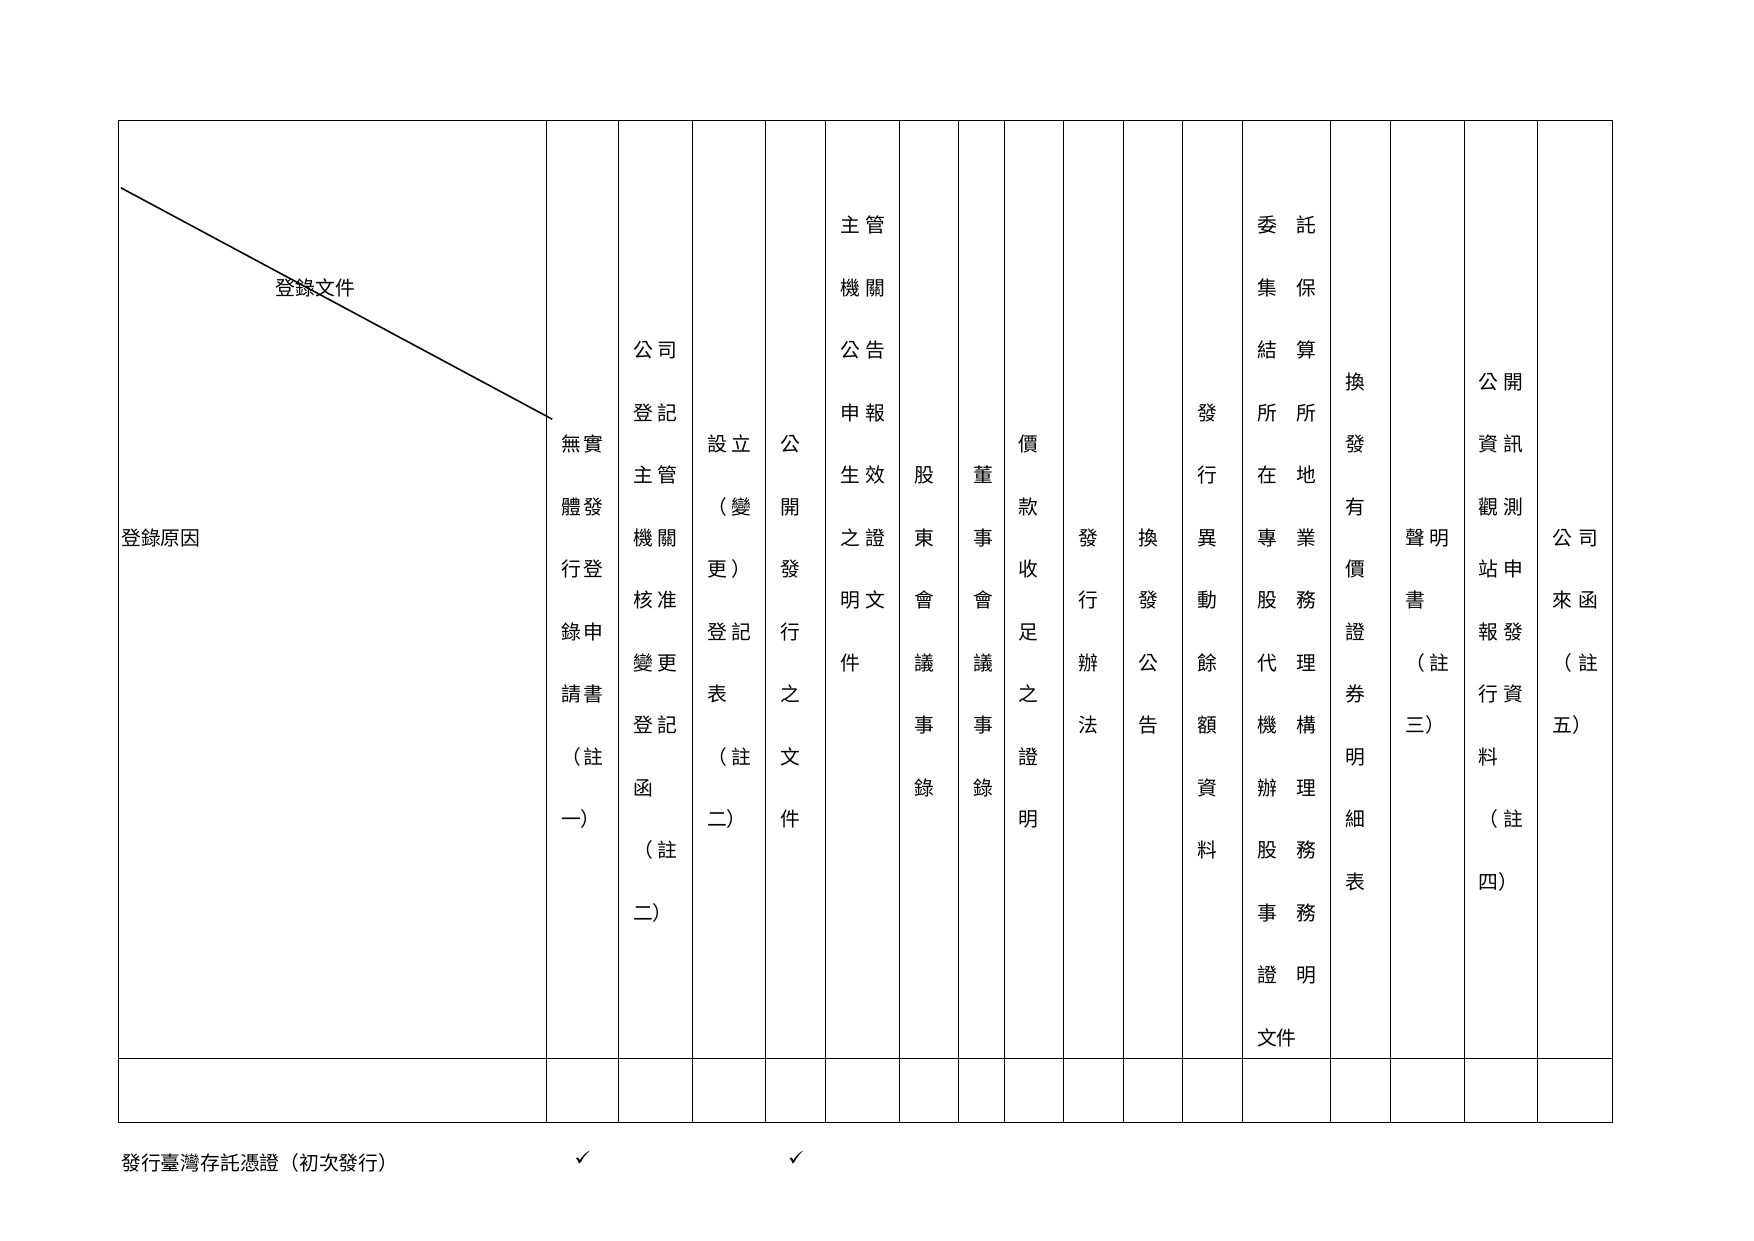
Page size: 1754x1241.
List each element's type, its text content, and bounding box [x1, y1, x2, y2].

table_cell [619, 1059, 692, 1122]
table_header 公司來函（註五） [1538, 121, 1612, 1058]
table_header 公司登記主管機關核准變更登記函（註二） [619, 121, 692, 1058]
table_cell 發行臺灣存託憑證（初次發行） [119, 1059, 546, 1122]
table_header 董事會議事錄 [959, 121, 1004, 1058]
table_header 設立（變更）登記表（註二） [693, 121, 765, 1058]
table_cell [1064, 1059, 1123, 1122]
table_cell [1391, 1059, 1464, 1122]
table_header 價款收足之證明 [1005, 121, 1063, 1058]
table_header 委託集保結算所所在地專業股務代理機構辦理股務事務證明文件 [1243, 121, 1330, 1058]
table_cell [1124, 1059, 1182, 1122]
table_cell [1465, 1059, 1537, 1122]
table_header 發行辦法 [1064, 121, 1123, 1058]
table_cell  [547, 1059, 618, 1122]
table_cell [900, 1059, 958, 1122]
table_cell [1243, 1059, 1330, 1122]
table_header 換發有價證券明細表 [1331, 121, 1390, 1058]
table_header 換發公告 [1124, 121, 1182, 1058]
table_header 發行異動餘額資料 [1183, 121, 1242, 1058]
table_header 公開發行之文件 [766, 121, 825, 1058]
table_header 無實體發行登錄申請書（註一） [547, 121, 618, 1058]
table_cell [826, 1059, 899, 1122]
table_cell [1538, 1059, 1612, 1122]
table_cell [1331, 1059, 1390, 1122]
table_header 聲明書（註三） [1391, 121, 1464, 1058]
table_cell [1183, 1059, 1242, 1122]
table_cell  [766, 1059, 825, 1122]
table_cell [693, 1059, 765, 1122]
table_cell [959, 1059, 1004, 1122]
table_header 公開資訊觀測站申報發行資料（註四） [1465, 121, 1537, 1058]
table_header 主管機關公告申報生效之證明文件 [826, 121, 899, 1058]
table_cell [1005, 1059, 1063, 1122]
table_header 股東會議事錄 [900, 121, 958, 1058]
table_header 登錄文件 登錄原因 [119, 121, 546, 1058]
